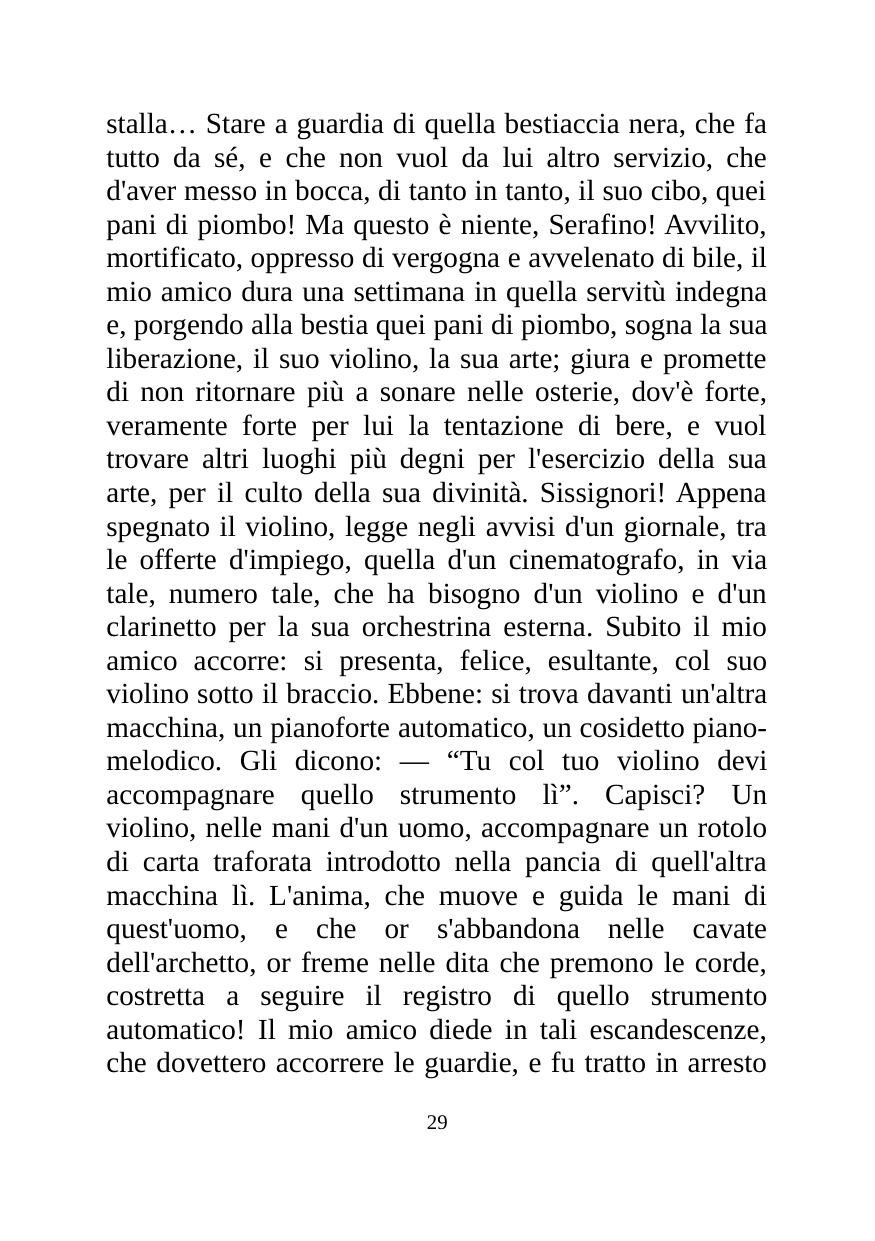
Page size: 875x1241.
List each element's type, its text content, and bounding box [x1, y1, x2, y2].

text stalla… Stare a guardia di quella bestiaccia nera, che fa tutto da sé, e che non vuol da lui altro servizio, che d'aver messo in bocca, di tanto in tanto, il suo cibo, quei pani di piombo! Ma questo è niente, Serafino! Avvilito, mortificato, oppresso di vergogna e avvelenato di bile, il mio amico dura una settimana in quella servitù indegna e, porgendo alla bestia quei pani di piombo, sogna la sua liberazione, il suo violino, la sua arte; giura e promette di non ritornare più a sonare nelle osterie, dov'è forte, veramente forte per lui la tentazione di bere, e vuol trovare altri luoghi più degni per l'esercizio della sua arte, per il culto della sua divinità. Sissignori! Appena spegnato il violino, legge negli avvisi d'un giornale, tra le offerte d'impiego, quella d'un cinematografo, in via tale, numero tale, che ha bisogno d'un violino e d'un clarinetto per la sua orchestrina esterna. Subito il mio amico accorre: si presenta, felice, esultante, col suo violino sotto il braccio. Ebbene: si trova davanti un'altra macchina, un pianoforte automatico, un cosidetto piano-melodico. Gli dicono: — “Tu col tuo violino devi accompagnare quello strumento lì”. Capisci? Un violino, nelle mani d'un uomo, accompagnare un rotolo di carta traforata introdotto nella pancia di quell'altra macchina lì. L'anima, che muove e guida le mani di quest'uomo, e che or s'abbandona nelle cavate dell'archetto, or freme nelle dita che premono le corde, costretta a seguire il registro di quello strumento automatico! Il mio amico diede in tali escandescenze, che dovettero accorrere le guardie, e fu tratto in arresto [106, 106, 768, 1079]
